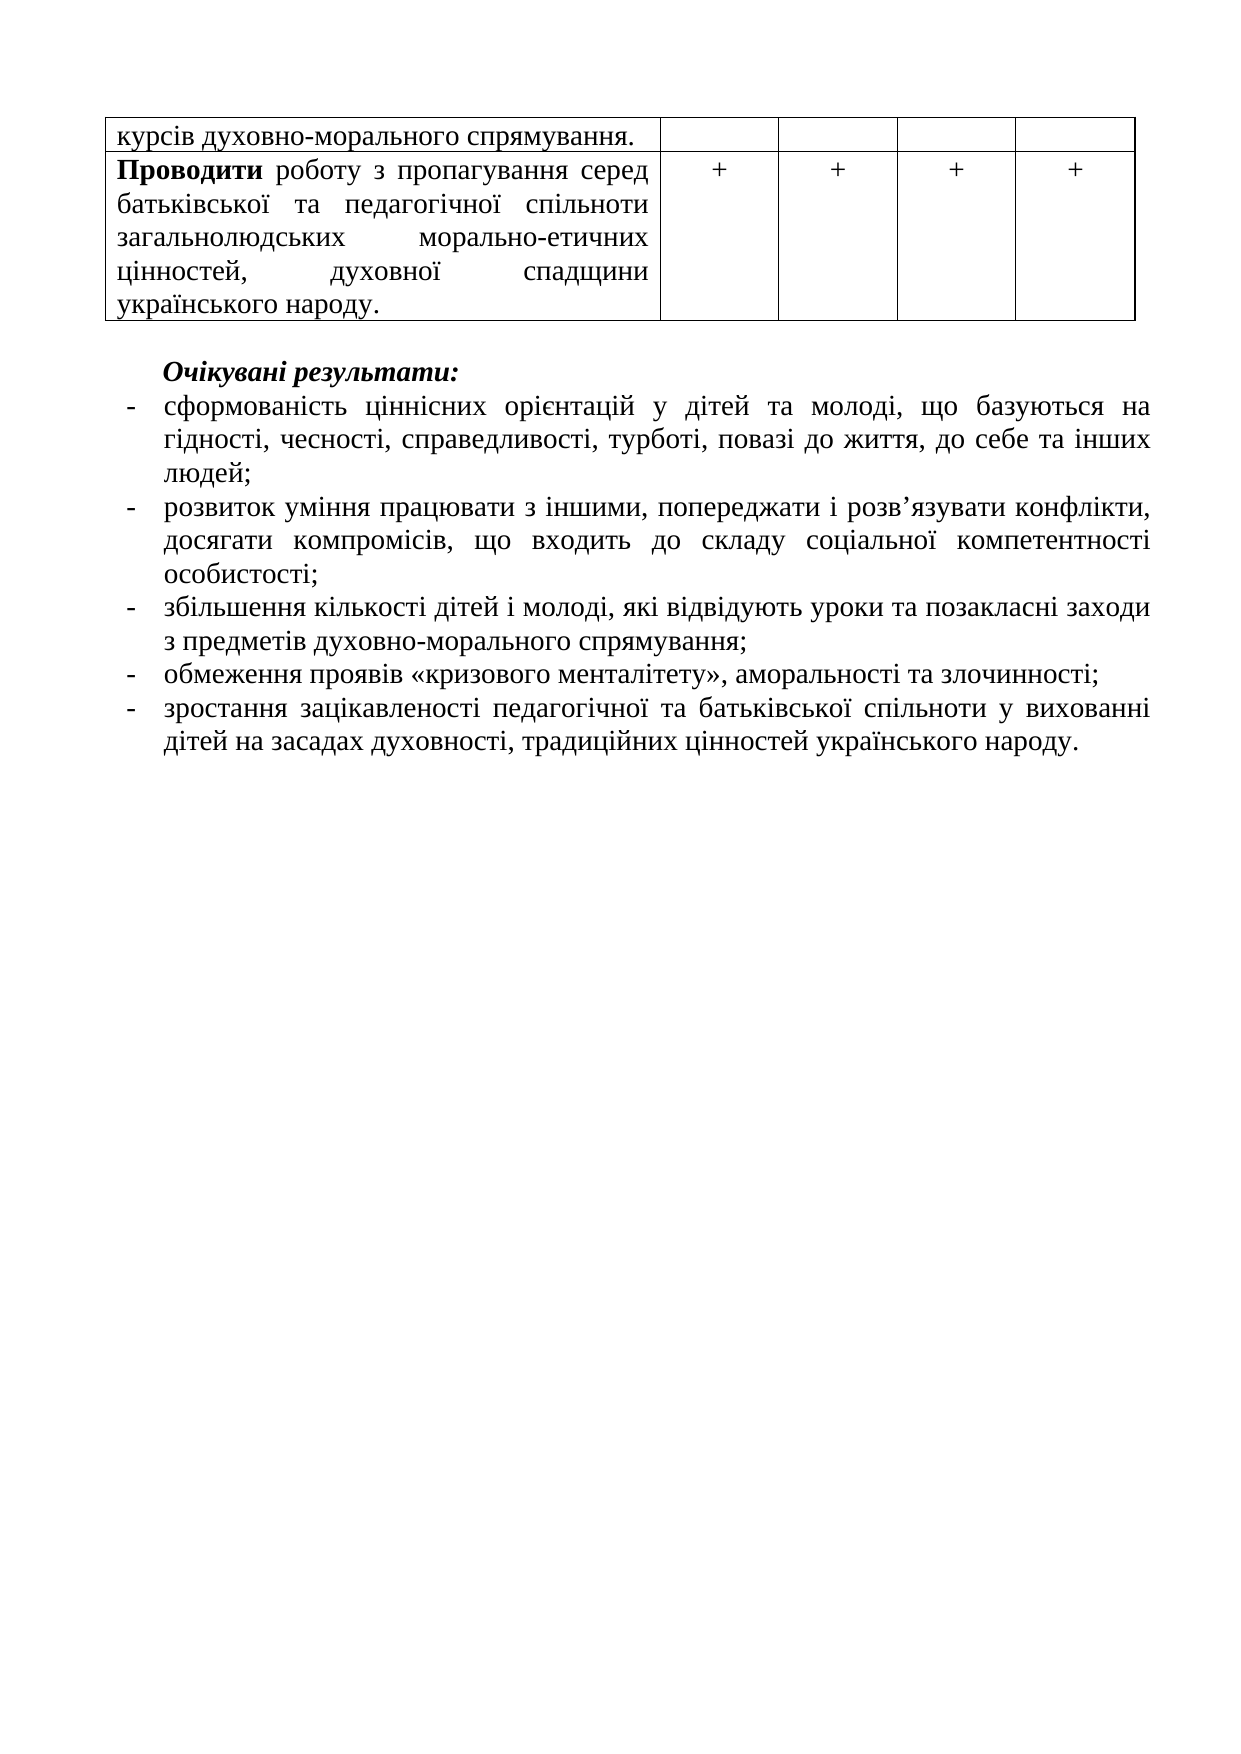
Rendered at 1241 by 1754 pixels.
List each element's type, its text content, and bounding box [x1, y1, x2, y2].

table_cell Проводити роботу з пропагування серед батьківської та педагогічної спільноти загальнолюдських морально-етичних цінностей, духовної спадщини українського народу. [106, 152, 660, 320]
list обмеження проявів «кризового менталітету», аморальності та злочинності; [126, 656, 1152, 690]
table_cell + [1016, 152, 1134, 320]
table_cell + [661, 152, 778, 320]
text Очікувані результати: [89, 354, 1152, 388]
list зростання зацікавленості педагогічної та батьківської спільноти у вихованні дітей на засадах духовності, традиційних цінностей українського народу. [126, 690, 1152, 757]
list збільшення кількості дітей і молоді, які відвідують уроки та позакласні заходи з предметів духовно-морального спрямування; [126, 589, 1152, 656]
list розвиток уміння працювати з іншими, попереджати і розв’язувати конфлікти, досягати компромісів, що входить до складу соціальної компетентності особистості; [126, 489, 1152, 589]
table_cell [898, 118, 1015, 151]
table_cell [1016, 118, 1134, 151]
table_cell + [779, 152, 897, 320]
table_cell [661, 118, 778, 151]
table_cell [779, 118, 897, 151]
table_cell курсів духовно-морального спрямування. [106, 118, 660, 151]
list сформованість ціннісних орієнтацій у дітей та молоді, що базуються на гідності, чесності, справедливості, турботі, повазі до життя, до себе та інших людей; [126, 388, 1152, 489]
table_cell + [898, 152, 1015, 320]
